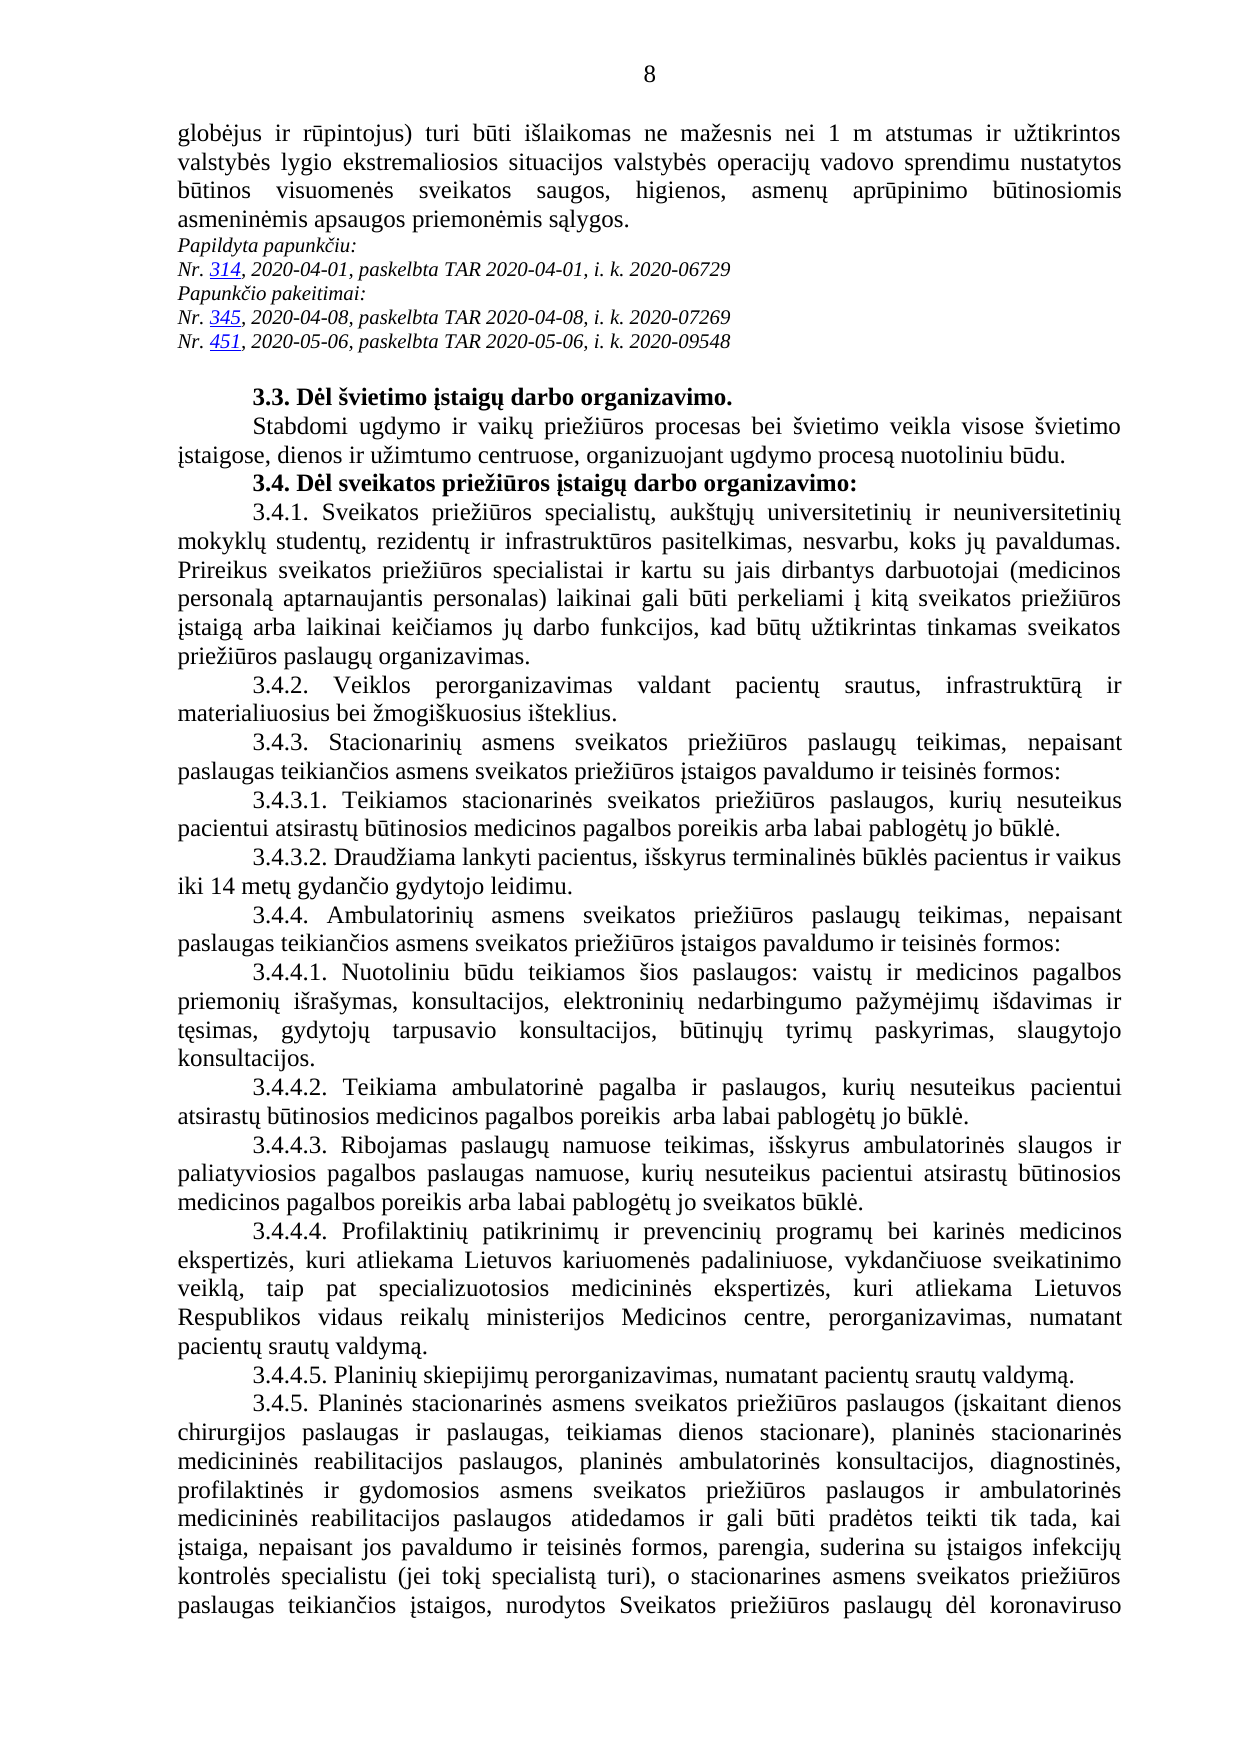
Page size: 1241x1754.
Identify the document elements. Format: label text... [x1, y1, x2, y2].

text Nr. 345, 2020-04-08, paskelbta TAR 2020-04-08, i. k. 2020-07269 [177, 305, 1122, 329]
text 3.4. Dėl sveikatos priežiūros įstaigų darbo organizavimo: [177, 468, 1122, 497]
text 3.4.4.3. Ribojamas paslaugų namuose teikimas, išskyrus ambulatorinės slaugos ir paliatyviosios pagalbos paslaugas namuose, kurių nesuteikus pacientui atsirastų būtinosios medicinos pagalbos poreikis arba labai pablogėtų jo sveikatos būklė. [177, 1130, 1122, 1216]
text 3.3. Dėl švietimo įstaigų darbo organizavimo. [177, 382, 1122, 411]
text Nr. 451, 2020-05-06, paskelbta TAR 2020-05-06, i. k. 2020-09548 [177, 329, 1122, 353]
text 3.4.3.1. Teikiamos stacionarinės sveikatos priežiūros paslaugos, kurių nesuteikus pacientui atsirastų būtinosios medicinos pagalbos poreikis arba labai pablogėtų jo būklė. [177, 785, 1122, 842]
text 3.4.3.2. Draudžiama lankyti pacientus, išskyrus terminalinės būklės pacientus ir vaikus iki 14 metų gydančio gydytojo leidimu. [177, 842, 1122, 900]
text Papildyta papunkčiu: [177, 233, 1122, 257]
text 3.4.3. Stacionarinių asmens sveikatos priežiūros paslaugų teikimas, nepaisant paslaugas teikiančios asmens sveikatos priežiūros įstaigos pavaldumo ir teisinės formos: [177, 727, 1122, 785]
text 3.4.5. Planinės stacionarinės asmens sveikatos priežiūros paslaugos (įskaitant dienos chirurgijos paslaugas ir paslaugas, teikiamas dienos stacionare), planinės stacionarinės medicininės reabilitacijos paslaugos, planinės ambulatorinės konsultacijos, diagnostinės, profilaktinės ir gydomosios asmens sveikatos priežiūros paslaugos ir ambulatorinės medicininės reabilitacijos paslaugos atidedamos ir gali būti pradėtos teikti tik tada, kai įstaiga, nepaisant jos pavaldumo ir teisinės formos, parengia, suderina su įstaigos infekcijų kontrolės specialistu (jei tokį specialistą turi), o stacionarines asmens sveikatos priežiūros paslaugas teikiančios įstaigos, nurodytos Sveikatos priežiūros paslaugų dėl koronaviruso [177, 1388, 1122, 1618]
text 3.4.4.1. Nuotoliniu būdu teikiamos šios paslaugos: vaistų ir medicinos pagalbos priemonių išrašymas, konsultacijos, elektroninių nedarbingumo pažymėjimų išdavimas ir tęsimas, gydytojų tarpusavio konsultacijos, būtinųjų tyrimų paskyrimas, slaugytojo konsultacijos. [177, 957, 1122, 1072]
text 3.4.4.4. Profilaktinių patikrinimų ir prevencinių programų bei karinės medicinos ekspertizės, kuri atliekama Lietuvos kariuomenės padaliniuose, vykdančiuose sveikatinimo veiklą, taip pat specializuotosios medicininės ekspertizės, kuri atliekama Lietuvos Respublikos vidaus reikalų ministerijos Medicinos centre, perorganizavimas, numatant pacientų srautų valdymą. [177, 1216, 1122, 1360]
text Stabdomi ugdymo ir vaikų priežiūros procesas bei švietimo veikla visose švietimo įstaigose, dienos ir užimtumo centruose, organizuojant ugdymo procesą nuotoliniu būdu. [177, 411, 1122, 468]
text 3.4.4.5. Planinių skiepijimų perorganizavimas, numatant pacientų srautų valdymą. [177, 1360, 1122, 1388]
text 3.4.4.2. Teikiama ambulatorinė pagalba ir paslaugos, kurių nesuteikus pacientui atsirastų būtinosios medicinos pagalbos poreikis arba labai pablogėtų jo būklė. [177, 1072, 1122, 1130]
text Nr. 314, 2020-04-01, paskelbta TAR 2020-04-01, i. k. 2020-06729 [177, 257, 1122, 281]
text globėjus ir rūpintojus) turi būti išlaikomas ne mažesnis nei 1 m atstumas ir užtikrintos valstybės lygio ekstremaliosios situacijos valstybės operacijų vadovo sprendimu nustatytos būtinos visuomenės sveikatos saugos, higienos, asmenų aprūpinimo būtinosiomis asmeninėmis apsaugos priemonėmis sąlygos. [177, 118, 1122, 233]
text 3.4.2. Veiklos perorganizavimas valdant pacientų srautus, infrastruktūrą ir materialiuosius bei žmogiškuosius išteklius. [177, 670, 1122, 727]
text Papunkčio pakeitimai: [177, 281, 1122, 305]
text 3.4.1. Sveikatos priežiūros specialistų, aukštųjų universitetinių ir neuniversitetinių mokyklų studentų, rezidentų ir infrastruktūros pasitelkimas, nesvarbu, koks jų pavaldumas. Prireikus sveikatos priežiūros specialistai ir kartu su jais dirbantys darbuotojai (medicinos personalą aptarnaujantis personalas) laikinai gali būti perkeliami į kitą sveikatos priežiūros įstaigą arba laikinai keičiamos jų darbo funkcijos, kad būtų užtikrintas tinkamas sveikatos priežiūros paslaugų organizavimas. [177, 497, 1122, 670]
text 3.4.4. Ambulatorinių asmens sveikatos priežiūros paslaugų teikimas, nepaisant paslaugas teikiančios asmens sveikatos priežiūros įstaigos pavaldumo ir teisinės formos: [177, 900, 1122, 957]
